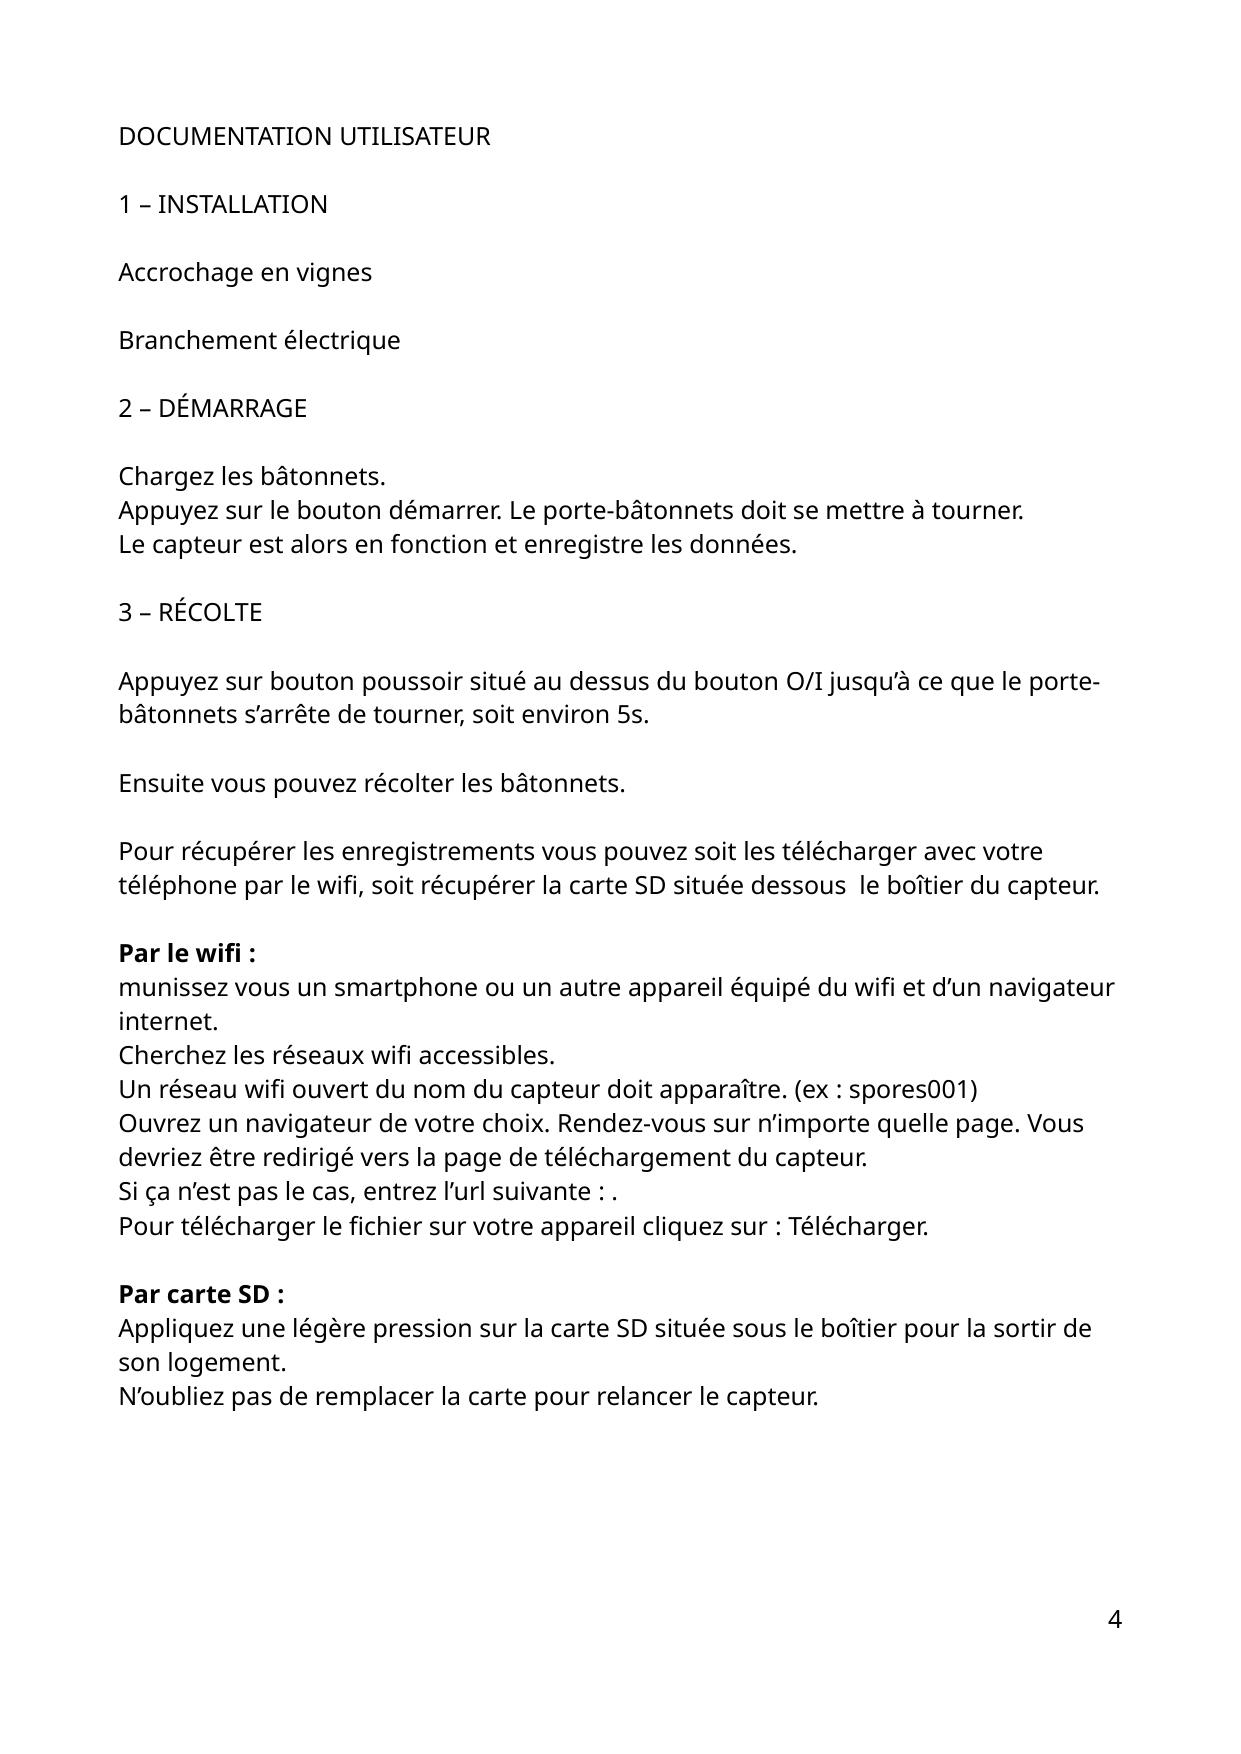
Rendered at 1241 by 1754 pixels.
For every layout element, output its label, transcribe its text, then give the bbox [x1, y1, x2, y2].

text Ouvrez un navigateur de votre choix. Rendez-vous sur n’importe quelle page. Vous devriez être redirigé vers la page de téléchargement du capteur. [118, 1106, 1122, 1174]
text Accrochage en vignes [118, 254, 1122, 288]
text 2 – DÉMARRAGE [118, 391, 1122, 425]
text Un réseau wifi ouvert du nom du capteur doit apparaître. (ex : spores001) [118, 1072, 1122, 1106]
text Appliquez une légère pression sur la carte SD située sous le boîtier pour la sortir de son logement. [118, 1310, 1122, 1378]
text Branchement électrique [118, 322, 1122, 357]
text Appuyez sur le bouton démarrer. Le porte-bâtonnets doit se mettre à tourner. [118, 493, 1122, 527]
text N’oubliez pas de remplacer la carte pour relancer le capteur. [118, 1378, 1122, 1412]
text Si ça n’est pas le cas, entrez l’url suivante : . [118, 1174, 1122, 1208]
text munissez vous un smartphone ou un autre appareil équipé du wifi et d’un navigateur internet. [118, 970, 1122, 1038]
text Chargez les bâtonnets. [118, 459, 1122, 493]
text Pour récupérer les enregistrements vous pouvez soit les télécharger avec votre téléphone par le wifi, soit récupérer la carte SD située dessous le boîtier du capteur. [118, 833, 1122, 902]
text Appuyez sur bouton poussoir situé au dessus du bouton O/I jusqu’à ce que le porte-bâtonnets s’arrête de tourner, soit environ 5s. [118, 663, 1122, 731]
text Par carte SD : [118, 1276, 1122, 1310]
text 1 – INSTALLATION [118, 186, 1122, 220]
text Par le wifi : [118, 936, 1122, 970]
text Ensuite vous pouvez récolter les bâtonnets. [118, 765, 1122, 799]
text DOCUMENTATION UTILISATEUR [118, 118, 1122, 152]
text Le capteur est alors en fonction et enregistre les données. [118, 527, 1122, 561]
text Pour télécharger le fichier sur votre appareil cliquez sur : Télécharger. [118, 1208, 1122, 1242]
text 3 – RÉCOLTE [118, 595, 1122, 629]
text Cherchez les réseaux wifi accessibles. [118, 1038, 1122, 1072]
